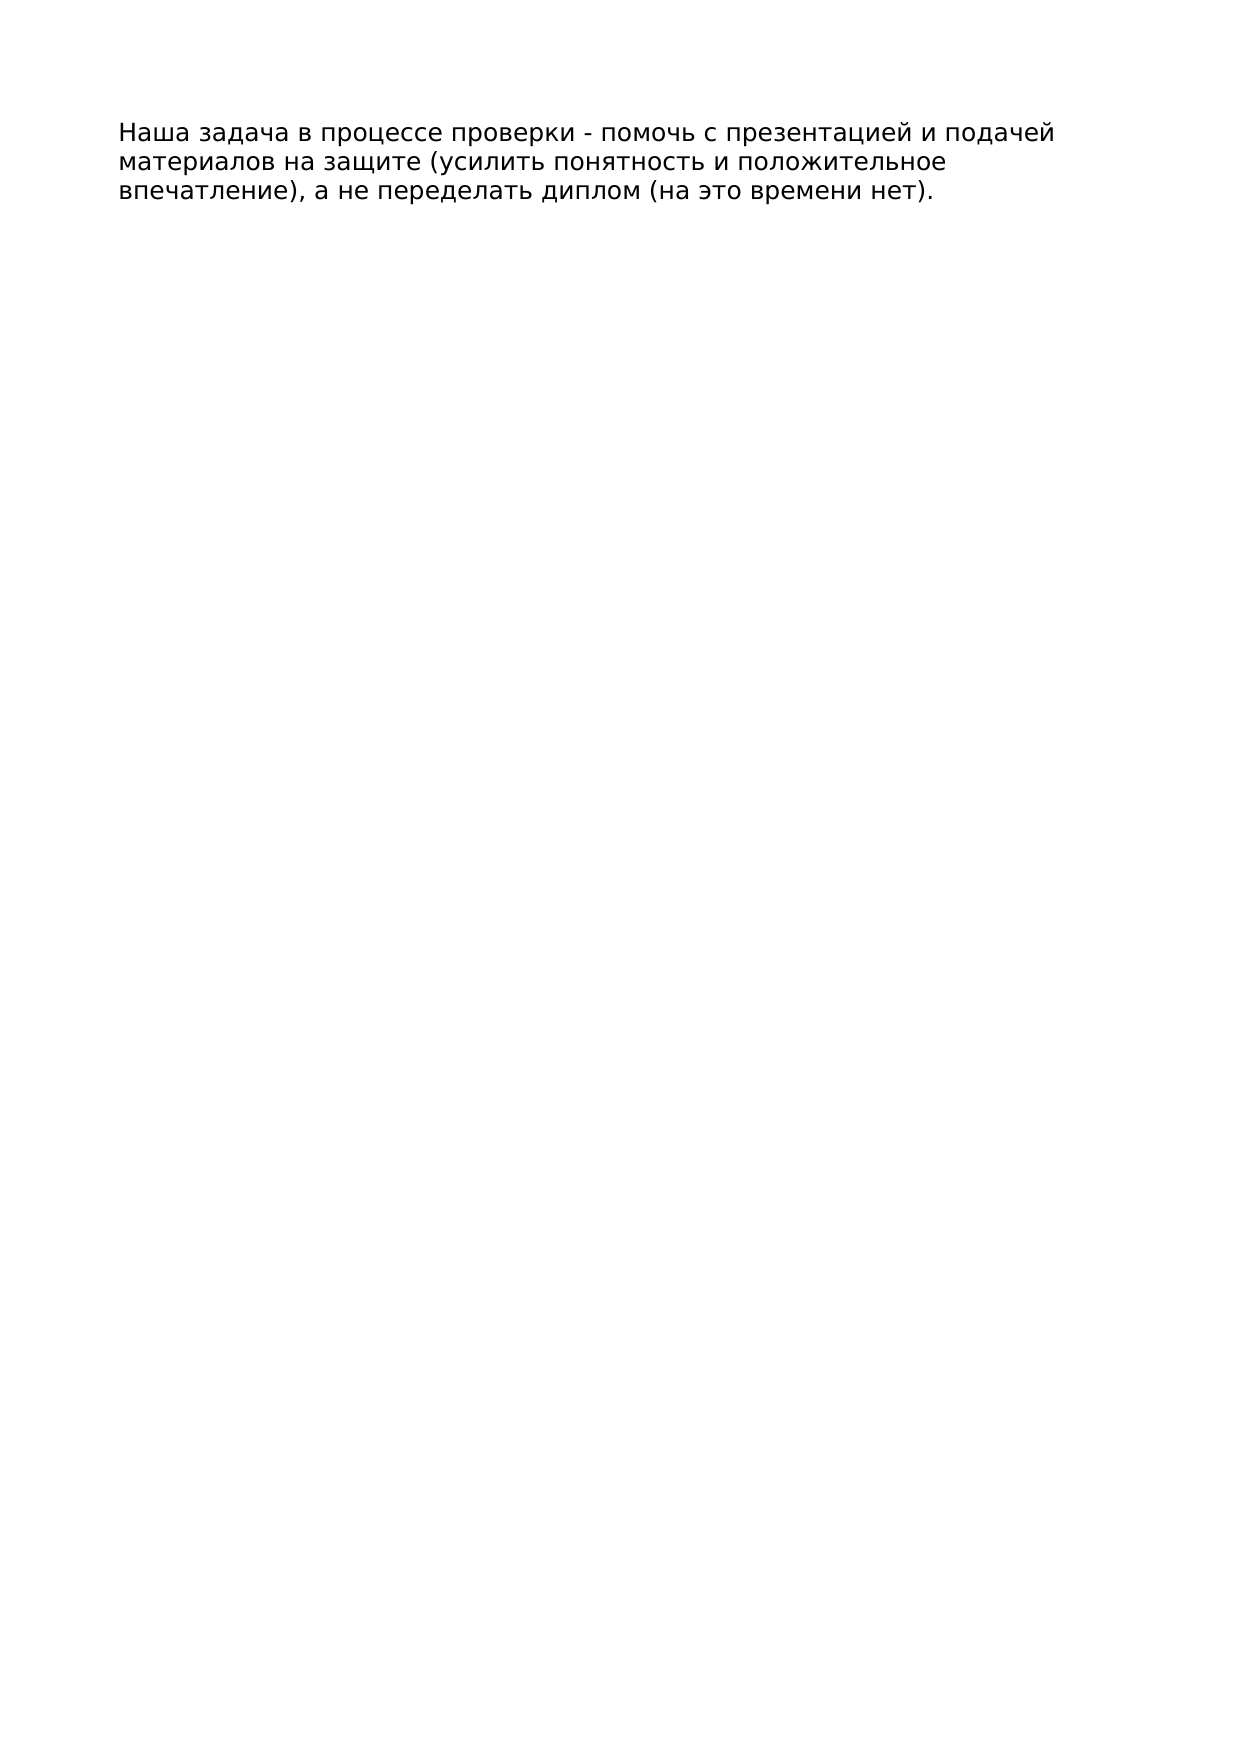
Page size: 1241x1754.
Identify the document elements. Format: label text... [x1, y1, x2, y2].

text Наша задача в процессе проверки - помочь с презентацией и подачей материалов на защите (усилить понятность и положительное впечатление), а не переделать диплом (на это времени нет). [118, 118, 1122, 206]
